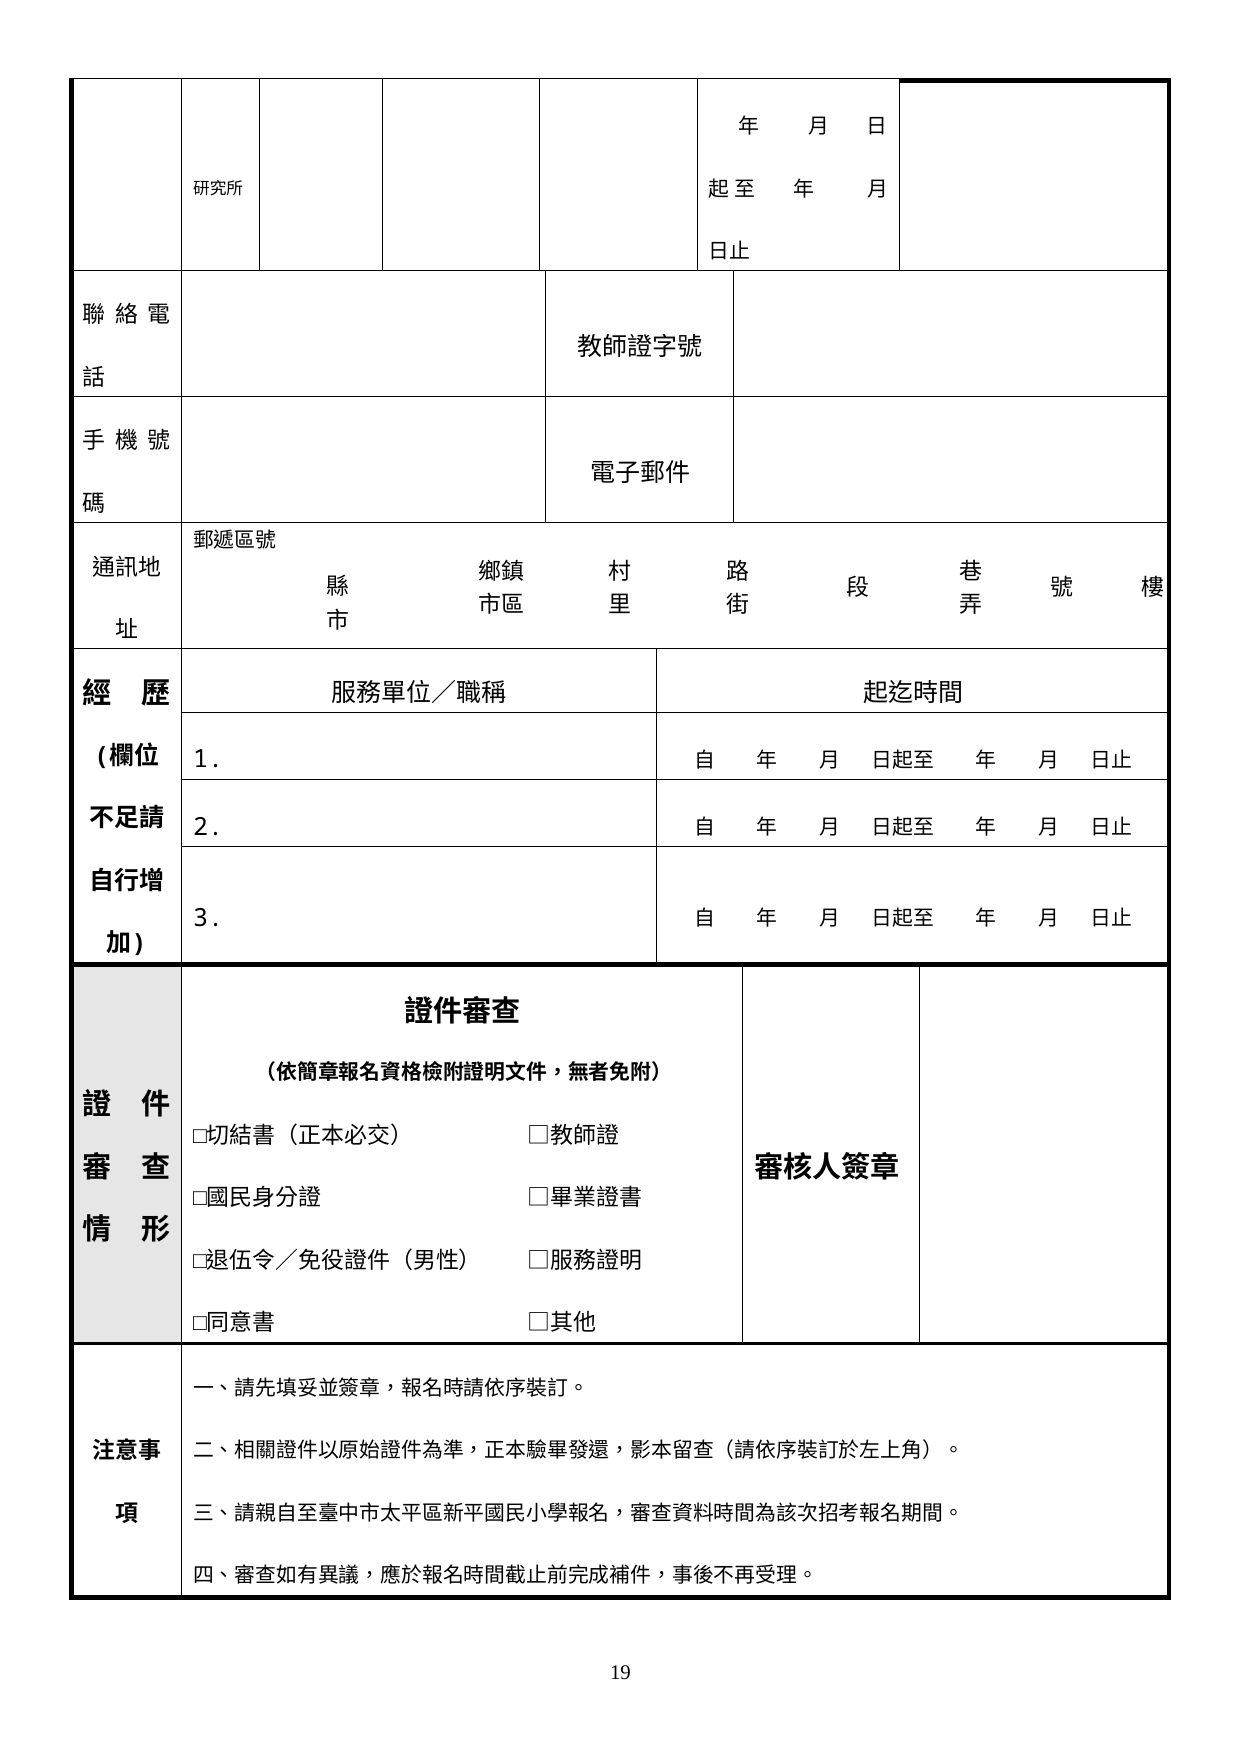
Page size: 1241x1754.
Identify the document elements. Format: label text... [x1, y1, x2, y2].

table_cell [920, 967, 1167, 1342]
table_cell 段 [835, 523, 872, 648]
table_cell 一、請先填妥並簽章，報名時請依序裝訂。 二、相關證件以原始證件為準，正本驗畢發還，影本留查（請依序裝訂於左上角）。 三、請親自至臺中市太平區新平國民小學報名，審查資料時間為該次招考報名期間。 四、審查如有異議，應於報名時間截止前完成補件，事後不再受理。 [182, 1345, 1167, 1595]
table_cell 審核人簽章 [743, 967, 919, 1342]
table_cell 鄉鎮 市區 [467, 523, 597, 648]
table_cell 號 [984, 523, 1087, 648]
table_cell 注意事項 [74, 1345, 181, 1595]
table_cell [540, 79, 697, 270]
table_cell 起迄時間 [657, 649, 1167, 712]
table_cell 郵遞區號 [182, 523, 293, 648]
table_cell [779, 523, 835, 648]
table_cell [182, 397, 545, 522]
table_cell [872, 523, 948, 648]
table_cell [260, 79, 382, 270]
table_cell 經 歷 (欄位不足請自行增加) [74, 649, 181, 962]
table_cell 通訊地址 [74, 523, 181, 648]
table_cell 研究所 [182, 79, 259, 270]
table_cell 樓 [1130, 523, 1167, 648]
table_cell [734, 397, 1167, 522]
table_cell [900, 83, 1167, 270]
table_cell 自 年 月 日起至 年 月 日止 [657, 847, 1167, 962]
table_cell 手機號碼 [74, 397, 181, 522]
table_cell 年 月 日起至 年 月 日止 [698, 79, 899, 270]
table_cell 自 年 月 日起至 年 月 日止 [657, 713, 1167, 779]
table_cell 自 年 月 日起至 年 月 日止 [657, 780, 1167, 846]
table_cell [382, 523, 467, 648]
table_cell [1087, 523, 1129, 648]
table_cell [383, 79, 539, 270]
table_cell 電子郵件 [546, 397, 733, 522]
table_cell [74, 79, 181, 270]
table_cell 1. [182, 713, 656, 779]
table_cell 2. [182, 780, 656, 846]
table_cell 證 件 審 查 情 形 [74, 967, 181, 1342]
table_cell 3. [182, 847, 656, 962]
table_cell 縣 市 [293, 523, 382, 648]
table_cell [182, 271, 545, 396]
table_cell 路 街 [697, 523, 778, 648]
table_cell 巷 弄 [948, 523, 984, 648]
table_cell 證件審查 （依簡章報名資格檢附證明文件，無者免附） □切結書（正本必交） □教師證 □國民身分證 □畢業證書 □退伍令／免役證件（男性） □服務證明 □同意書 □其他 [182, 967, 742, 1342]
table_cell 村 里 [597, 523, 697, 648]
table_cell 教師證字號 [546, 271, 733, 396]
table_cell 聯絡電話 [74, 271, 181, 396]
table_cell 服務單位／職稱 [182, 649, 656, 712]
table_cell [734, 271, 1167, 396]
